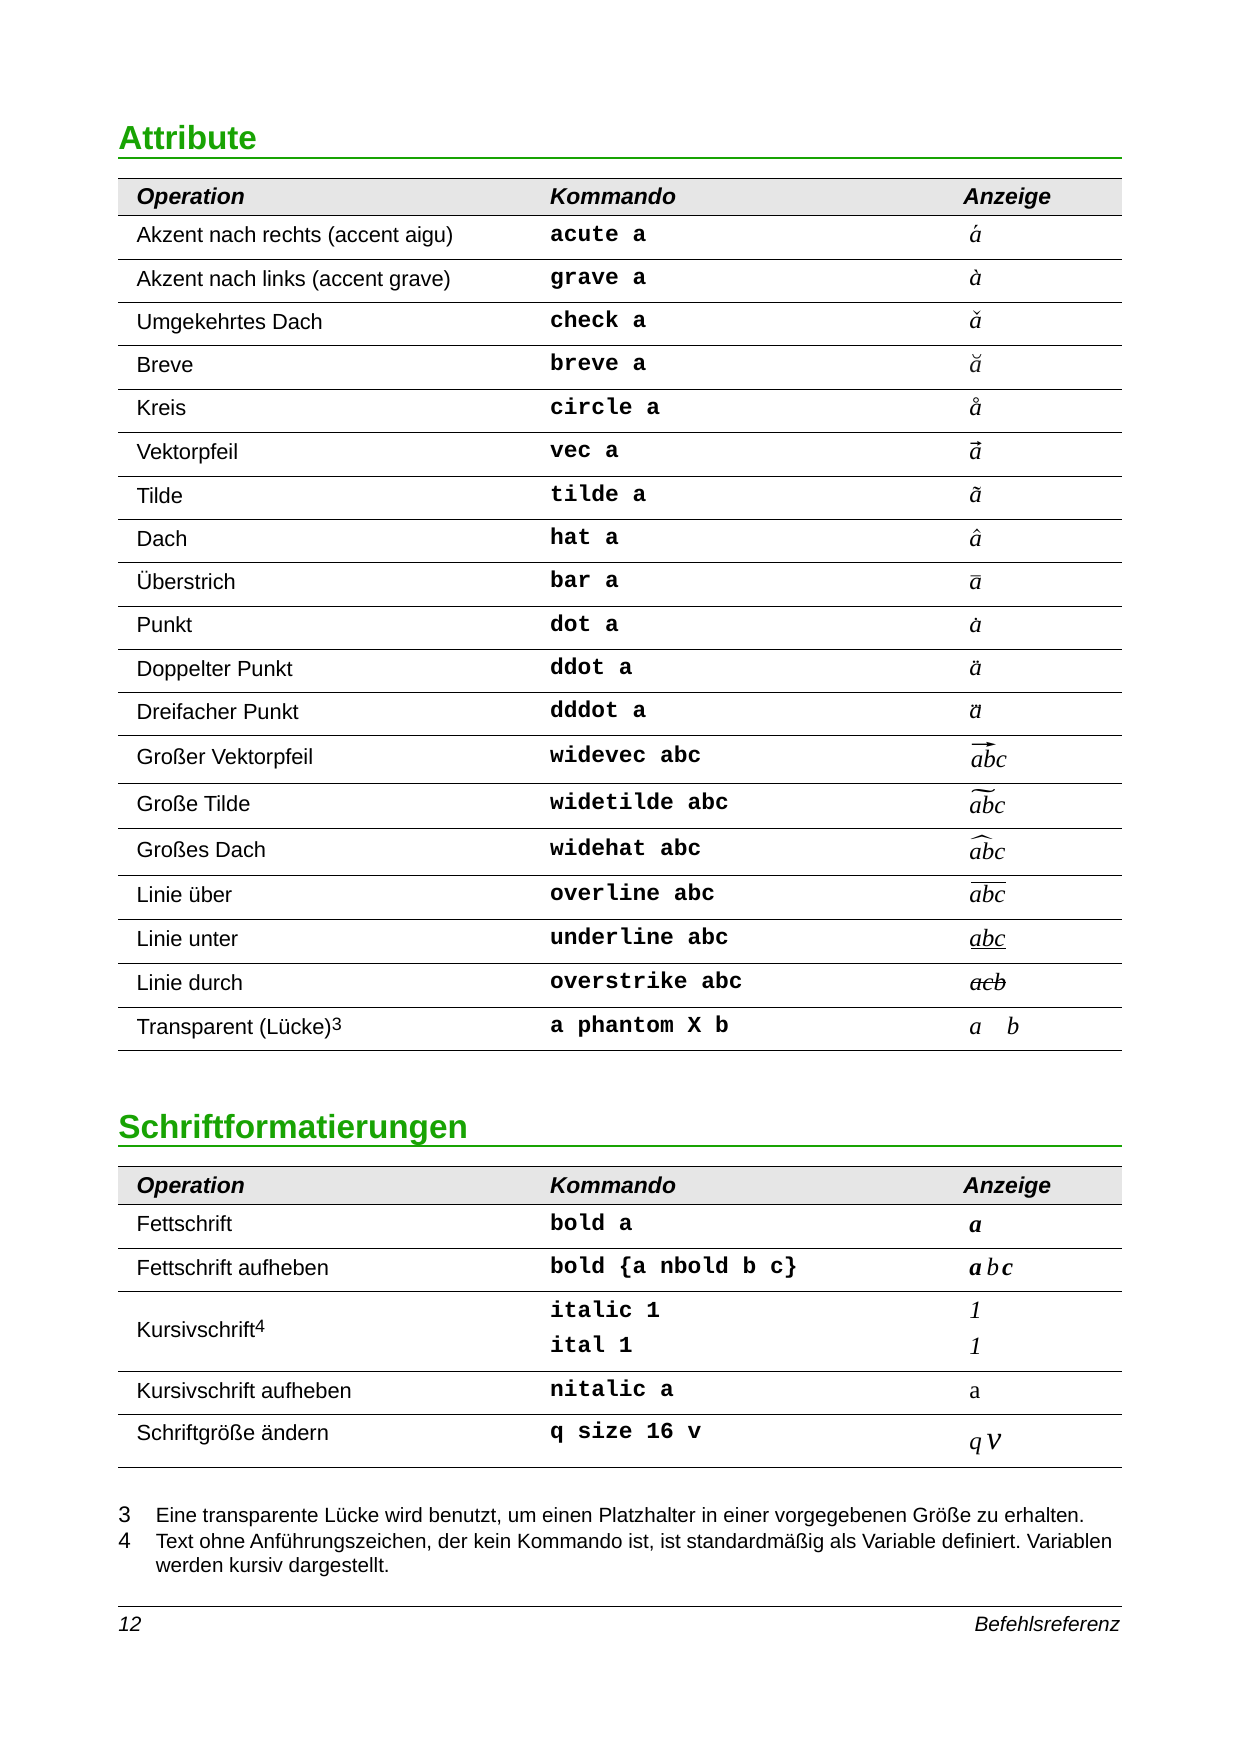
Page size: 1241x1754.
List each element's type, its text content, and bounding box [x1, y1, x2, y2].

table_cell Linie durch [118, 964, 531, 1007]
table_header Operation [118, 1167, 531, 1204]
table_cell Überstrich [118, 563, 531, 606]
table_header Operation [118, 179, 531, 215]
table_cell check a [531, 303, 945, 345]
table_cell Doppelter Punkt [118, 650, 531, 692]
table_cell [945, 433, 1122, 476]
table_cell Transparent (Lücke) [118, 1008, 531, 1050]
table_cell a phantom X b [531, 1008, 945, 1050]
table_cell [945, 346, 1122, 388]
table_cell [945, 1292, 1122, 1371]
table_cell dot a [531, 607, 945, 649]
table_cell Schriftgröße ändern [118, 1415, 531, 1467]
table_cell Dach [118, 520, 531, 562]
table_cell [945, 1008, 1122, 1050]
table_cell [945, 876, 1122, 918]
table_cell [945, 216, 1122, 259]
table_cell [945, 1205, 1122, 1248]
table_cell bold a [531, 1205, 945, 1248]
table_cell Fettschrift aufheben [118, 1249, 531, 1291]
table_cell [945, 1372, 1122, 1414]
table_cell Akzent nach rechts (accent aigu) [118, 216, 531, 259]
table_cell [945, 563, 1122, 606]
table_cell tilde a [531, 477, 945, 519]
table_cell breve a [531, 346, 945, 388]
table_cell [945, 784, 1122, 828]
table_cell [945, 650, 1122, 692]
table_cell [945, 607, 1122, 649]
table_cell bar a [531, 563, 945, 606]
table_header Anzeige [945, 179, 1122, 215]
table_cell [945, 829, 1122, 874]
table_cell [945, 477, 1122, 519]
table_header Anzeige [945, 1167, 1122, 1204]
table_cell Dreifacher Punkt [118, 693, 531, 735]
table_cell [945, 260, 1122, 302]
table_cell Kursivschrift aufheben [118, 1372, 531, 1414]
table_cell dddot a [531, 693, 945, 735]
table_cell vec a [531, 433, 945, 476]
table_cell [945, 390, 1122, 432]
table_cell [945, 520, 1122, 562]
table_cell [945, 736, 1122, 783]
table_cell widehat abc [531, 829, 945, 874]
table_cell acute a [531, 216, 945, 259]
table_cell Großer Vektorpfeil [118, 736, 531, 783]
table_cell [945, 1249, 1122, 1291]
table_cell [945, 920, 1122, 963]
table_cell overline abc [531, 876, 945, 918]
subtitle Attribute [118, 118, 1122, 157]
table_cell [945, 303, 1122, 345]
table_cell [945, 964, 1122, 1007]
table_cell widetilde abc [531, 784, 945, 828]
table_cell Große Tilde [118, 784, 531, 828]
subtitle Schriftformatierungen [118, 1107, 1122, 1145]
table_cell nitalic a [531, 1372, 945, 1414]
table_header Kommando [531, 179, 945, 215]
table_cell Breve [118, 346, 531, 388]
table_cell italic 1 ital 1 [531, 1292, 945, 1371]
table_cell Kreis [118, 390, 531, 432]
table_cell Fettschrift [118, 1205, 531, 1248]
table_cell Tilde [118, 477, 531, 519]
table_cell grave a [531, 260, 945, 302]
table_cell Akzent nach links (accent grave) [118, 260, 531, 302]
table_cell Umgekehrtes Dach [118, 303, 531, 345]
table_cell hat a [531, 520, 945, 562]
table_cell Punkt [118, 607, 531, 649]
table_header Kommando [531, 1167, 945, 1204]
table_cell Linie über [118, 876, 531, 918]
table_cell circle a [531, 390, 945, 432]
table_cell q size 16 v [531, 1415, 945, 1467]
table_cell [945, 1415, 1122, 1467]
table_cell underline abc [531, 920, 945, 963]
table_cell ddot a [531, 650, 945, 692]
table_cell overstrike abc [531, 964, 945, 1007]
table_cell Linie unter [118, 920, 531, 963]
table_cell Vektorpfeil [118, 433, 531, 476]
table_cell bold {a nbold b c} [531, 1249, 945, 1291]
table_cell widevec abc [531, 736, 945, 783]
table_cell [945, 693, 1122, 735]
table_cell Großes Dach [118, 829, 531, 874]
table_cell Kursivschrift [118, 1292, 531, 1371]
